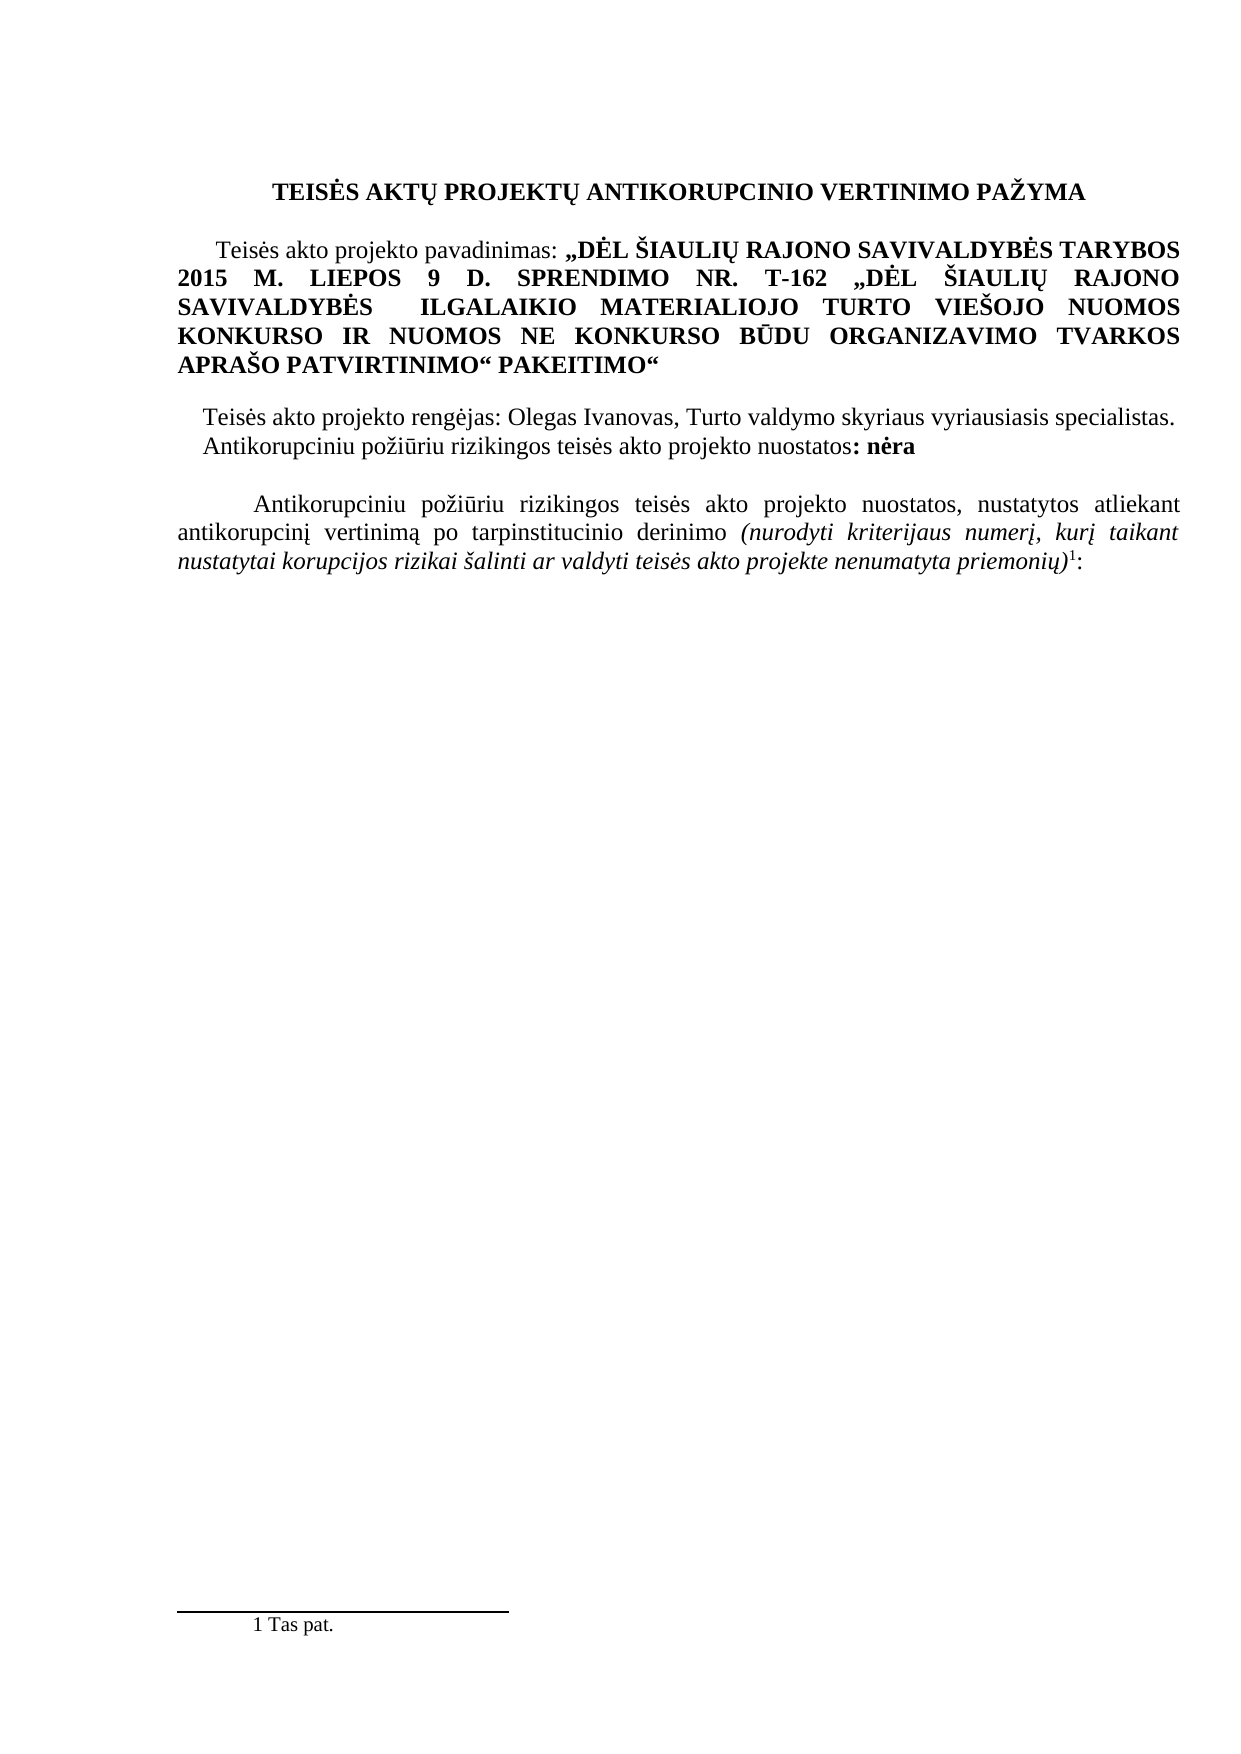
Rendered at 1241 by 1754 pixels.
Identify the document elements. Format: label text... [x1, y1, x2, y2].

text Teisės akto projekto rengėjas: Olegas Ivanovas, Turto valdymo skyriaus vyriausiasis specialistas. [177, 402, 1181, 431]
text TEISĖS AKTŲ PROJEKTŲ ANTIKORUPCINIO VERTINIMO PAŽYMA [177, 177, 1181, 206]
text Teisės akto projekto pavadinimas: „DĖL ŠIAULIŲ RAJONO SAVIVALDYBĖS TARYBOS 2015 M. LIEPOS 9 D. SPRENDIMO NR. T-162 „DĖL ŠIAULIŲ RAJONO SAVIVALDYBĖS ILGALAIKIO MATERIALIOJO TURTO VIEŠOJO NUOMOS KONKURSO IR NUOMOS NE KONKURSO BŪDU ORGANIZAVIMO TVARKOS APRAŠO PATVIRTINIMO“ PAKEITIMO“ [177, 235, 1181, 378]
text Tas pat. [177, 1612, 1181, 1636]
text Antikorupciniu požiūriu rizikingos teisės akto projekto nuostatos: nėra [177, 431, 1181, 460]
text Antikorupciniu požiūriu rizikingos teisės akto projekto nuostatos, nustatytos atliekant antikorupcinį vertinimą po tarpinstitucinio derinimo (nurodyti kriterijaus numerį, kurį taikant nustatytai korupcijos rizikai šalinti ar valdyti teisės akto projekte nenumatyta priemonių): [177, 489, 1181, 575]
